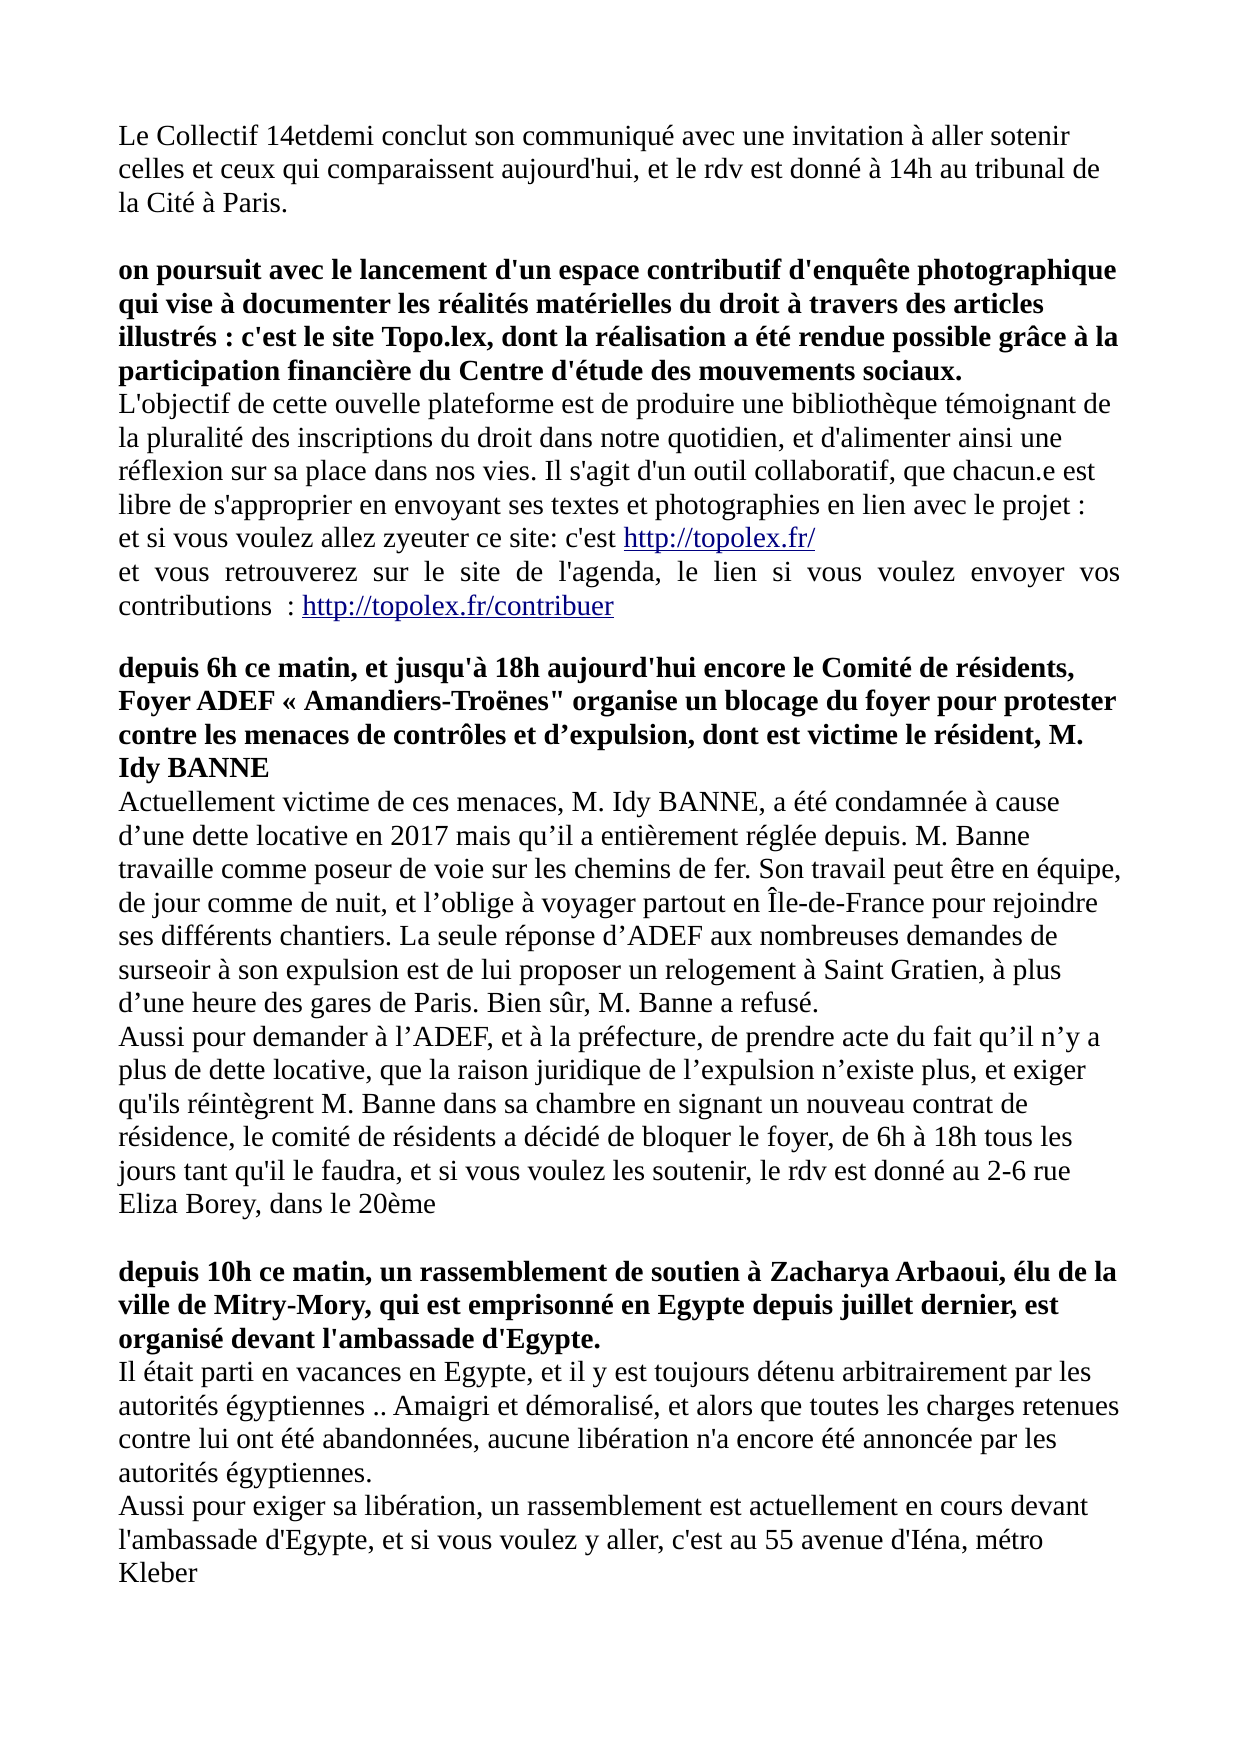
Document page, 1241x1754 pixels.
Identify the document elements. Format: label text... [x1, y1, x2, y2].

text Il était parti en vacances en Egypte, et il y est toujours détenu arbitrairement par les autorités égyptiennes .. Amaigri et démoralisé, et alors que toutes les charges retenues contre lui ont été abandonnées, aucune libération n'a encore été annoncée par les autorités égyptiennes. [118, 1354, 1122, 1488]
text depuis 10h ce matin, un rassemblement de soutien à Zacharya Arbaoui, élu de la ville de Mitry-Mory, qui est emprisonné en Egypte depuis juillet dernier, est organisé devant l'ambassade d'Egypte. [118, 1254, 1122, 1354]
text Actuellement victime de ces menaces, M. Idy BANNE, a été condamnée à cause d’une dette locative en 2017 mais qu’il a entièrement réglée depuis. M. Banne travaille comme poseur de voie sur les chemins de fer. Son travail peut être en équipe, de jour comme de nuit, et l’oblige à voyager partout en Île-de-France pour rejoindre ses différents chantiers. La seule réponse d’ADEF aux nombreuses demandes de surseoir à son expulsion est de lui proposer un relogement à Saint Gratien, à plus d’une heure des gares de Paris. Bien sûr, M. Banne a refusé. [118, 784, 1122, 1019]
text et si vous voulez allez zyeuter ce site: c'est http://topolex.fr/ [118, 521, 1122, 554]
text Aussi pour demander à l’ADEF, et à la préfecture, de prendre acte du fait qu’il n’y a plus de dette locative, que la raison juridique de l’expulsion n’existe plus, et exiger qu'ils réintègrent M. Banne dans sa chambre en signant un nouveau contrat de résidence, le comité de résidents a décidé de bloquer le foyer, de 6h à 18h tous les jours tant qu'il le faudra, et si vous voulez les soutenir, le rdv est donné au 2-6 rue Eliza Borey, dans le 20ème [118, 1019, 1122, 1220]
text Le Collectif 14etdemi conclut son communiqué avec une invitation à aller sotenir celles et ceux qui comparaissent aujourd'hui, et le rdv est donné à 14h au tribunal de la Cité à Paris. on poursuit avec le lancement d'un espace contributif d'enquête photographique qui vise à documenter les réalités matérielles du droit à travers des articles illustrés : c'est le site Topo.lex, dont la réalisation a été rendue possible grâce à la participation financière du Centre d'étude des mouvements sociaux. [118, 118, 1122, 386]
text L'objectif de cette ouvelle plateforme est de produire une bibliothèque témoignant de la pluralité des inscriptions du droit dans notre quotidien, et d'alimenter ainsi une réflexion sur sa place dans nos vies. Il s'agit d'un outil collaboratif, que chacun.e est libre de s'approprier en envoyant ses textes et photographies en lien avec le projet : [118, 386, 1122, 521]
text depuis 6h ce matin, et jusqu'à 18h aujourd'hui encore le Comité de résidents, Foyer ADEF « Amandiers-Troënes" organise un blocage du foyer pour protester contre les menaces de contrôles et d’expulsion, dont est victime le résident, M. Idy BANNE [118, 650, 1122, 784]
text et vous retrouverez sur le site de l'agenda, le lien si vous voulez envoyer vos contributions : http://topolex.fr/contribuer [118, 554, 1122, 621]
text Aussi pour exiger sa libération, un rassemblement est actuellement en cours devant l'ambassade d'Egypte, et si vous voulez y aller, c'est au 55 avenue d'Iéna, métro Kleber [118, 1488, 1122, 1589]
